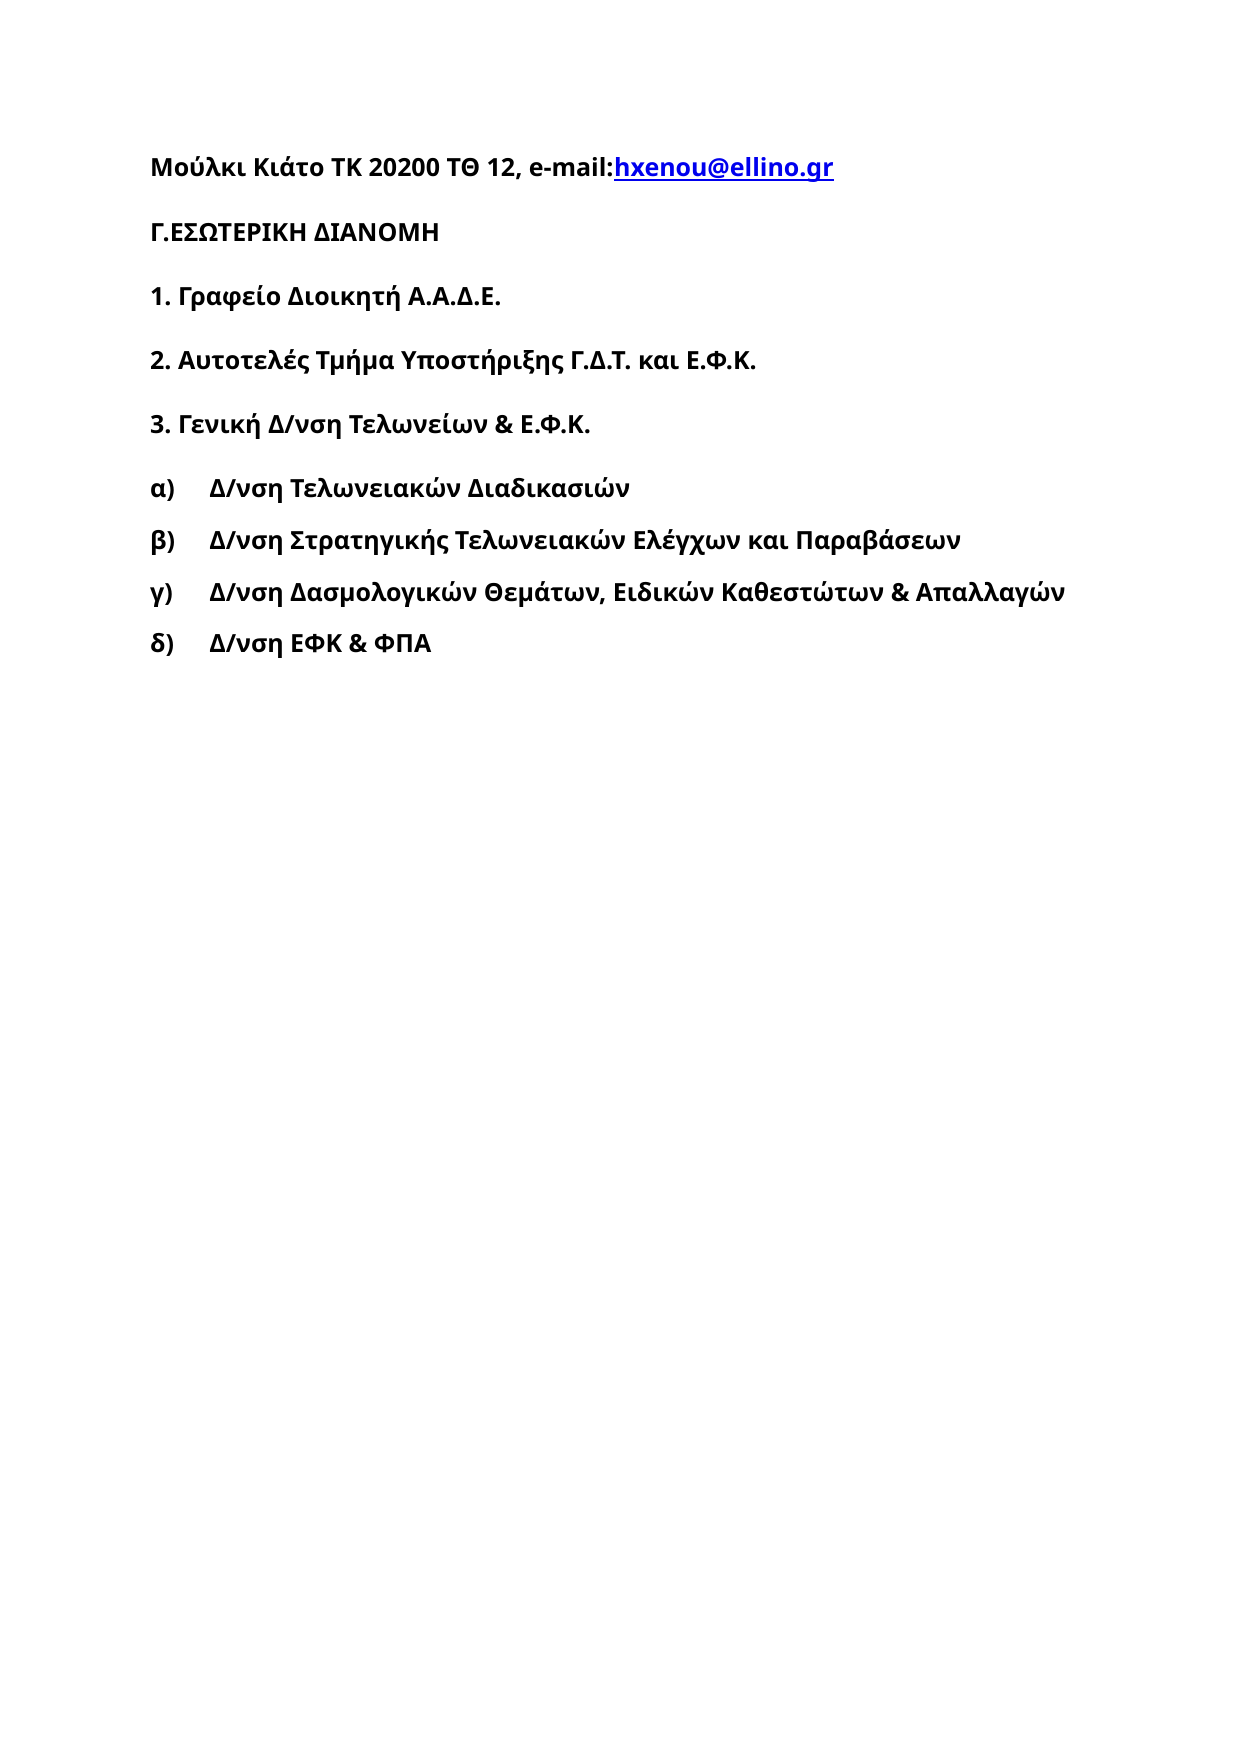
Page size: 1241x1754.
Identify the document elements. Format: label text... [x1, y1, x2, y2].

text 1. Γραφείο Διοικητή Α.Α.Δ.Ε. [150, 278, 1090, 312]
list δ) Δ/νση ΕΦΚ & ΦΠΑ [150, 626, 1090, 660]
text 2. Αυτοτελές Τμήμα Υποστήριξης Γ.Δ.Τ. και Ε.Φ.Κ. [150, 342, 1090, 377]
list β) Δ/νση Στρατηγικής Τελωνειακών Ελέγχων και Παραβάσεων [150, 522, 1090, 557]
list α) Δ/νση Τελωνειακών Διαδικασιών [150, 471, 1090, 505]
text Μούλκι Κιάτο ΤΚ 20200 ΤΘ 12, e-mail:hxenou@ellino.gr [150, 150, 1090, 184]
list γ) Δ/νση Δασμολογικών Θεμάτων, Ειδικών Καθεστώτων & Απαλλαγών [150, 574, 1090, 608]
text Γ.ΕΣΩΤΕΡΙΚΗ ΔΙΑΝΟΜΗ [150, 214, 1090, 248]
text 3. Γενική Δ/νση Τελωνείων & Ε.Φ.Κ. [150, 407, 1090, 441]
